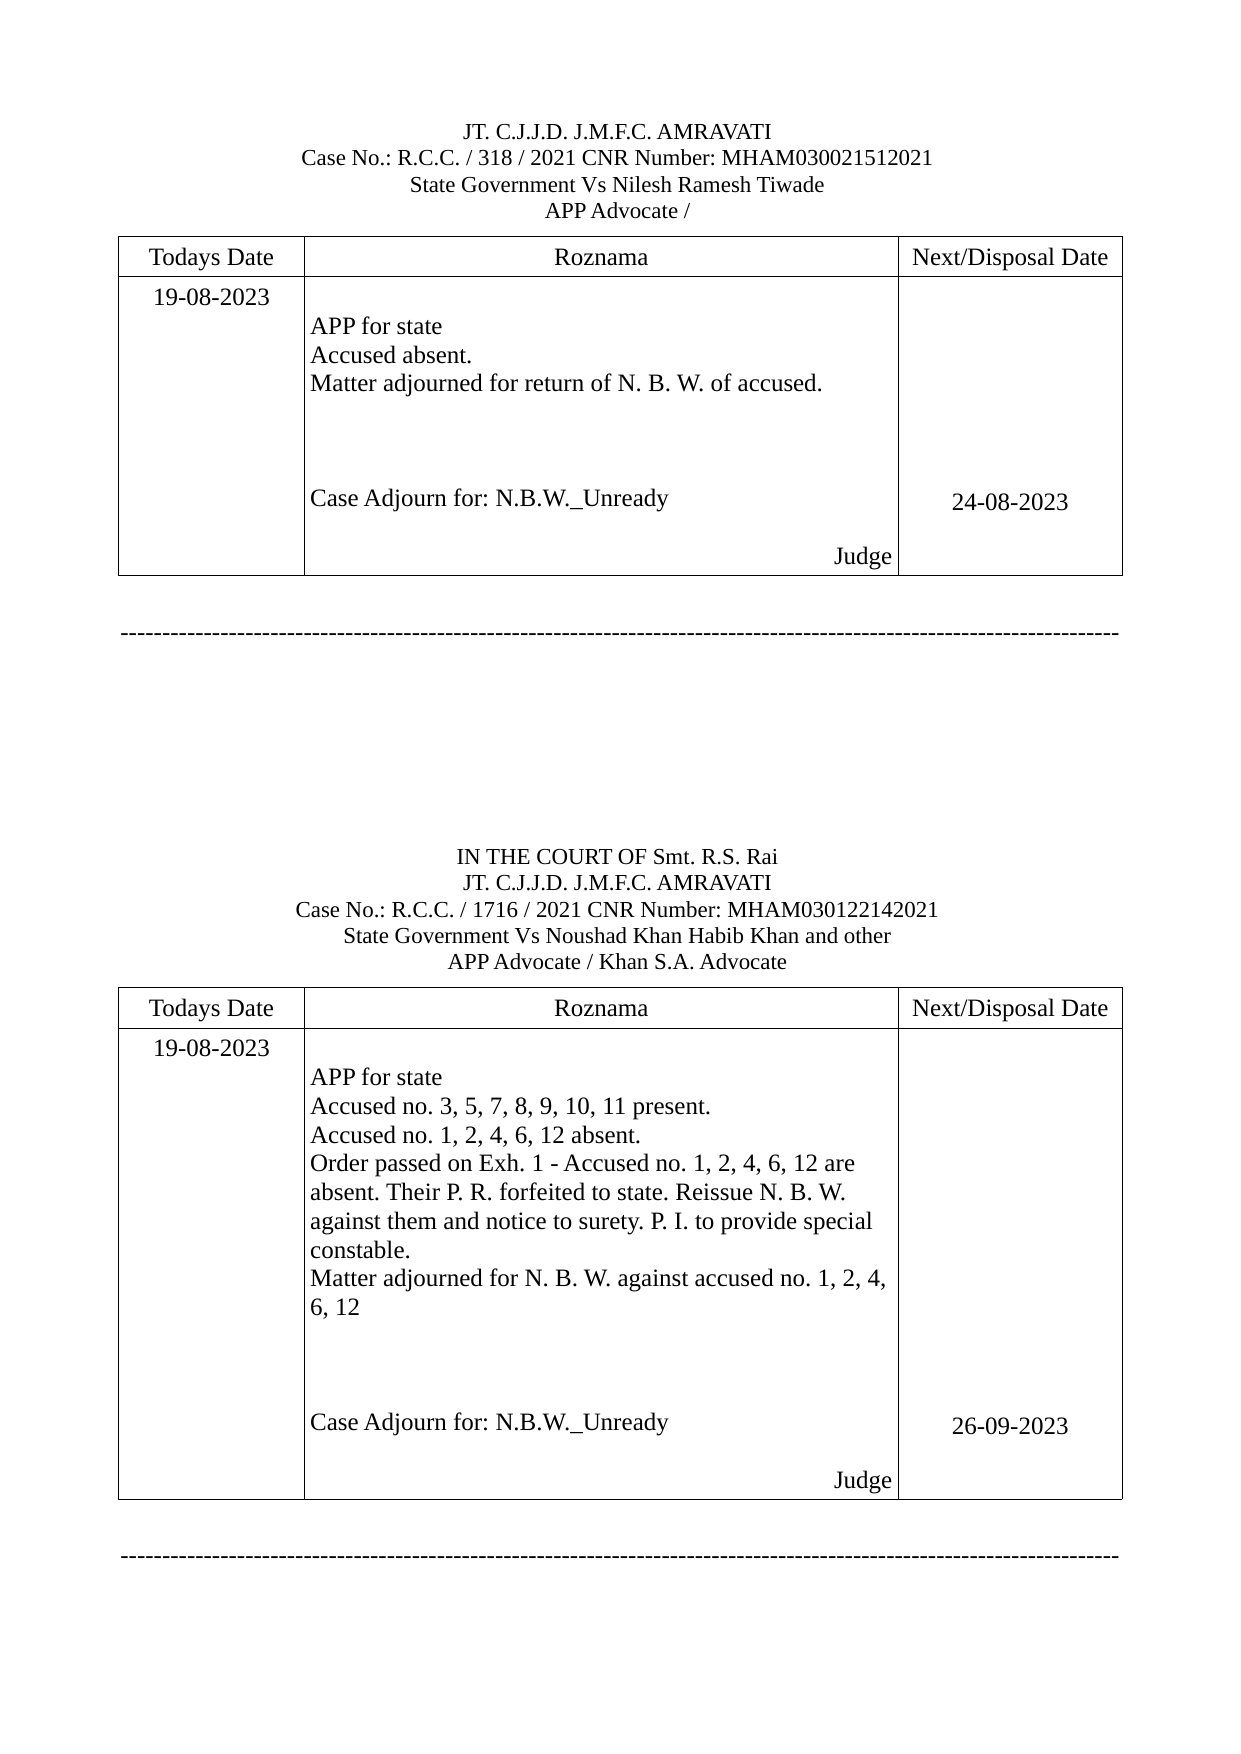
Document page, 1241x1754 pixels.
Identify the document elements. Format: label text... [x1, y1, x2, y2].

table_header Todays Date [119, 237, 304, 276]
table_cell APP for state Accused no. 3, 5, 7, 8, 9, 10, 11 present. Accused no. 1, 2, 4, 6, 12 absent. Order passed on Exh. 1 - Accused no. 1, 2, 4, 6, 12 are absent. Their P. R. forfeited to state. Reissue N. B. W. against them and notice to surety. P. I. to provide special constable. Matter adjourned for N. B. W. against accused no. 1, 2, 4, 6, 12 Case Adjourn for: N.B.W._Unready Judge [305, 1029, 898, 1499]
table_cell APP for state Accused absent. Matter adjourned for return of N. B. W. of accused. Case Adjourn for: N.B.W._Unready Judge [305, 277, 898, 575]
text IN THE COURT OF Smt. R.S. Rai JT. C.J.J.D. J.M.F.C. AMRAVATI Case No.: R.C.C. / 1716 / 2021 CNR Number: MHAM030122142021 State Government Vs Noushad Khan Habib Khan and other APP Advocate / Khan S.A. Advocate [118, 843, 1122, 975]
table_header Next/Disposal Date [899, 988, 1122, 1028]
text JT. C.J.J.D. J.M.F.C. AMRAVATI Case No.: R.C.C. / 318 / 2021 CNR Number: MHAM030021512021 State Government Vs Nilesh Ramesh Tiwade APP Advocate / [118, 118, 1122, 223]
table_header Roznama [305, 237, 898, 276]
text ------------------------------------------------------------------------------------------------------------------------ [118, 617, 1122, 646]
table_header Todays Date [119, 988, 304, 1028]
table_cell 26-09-2023 [899, 1029, 1122, 1499]
table_cell 19-08-2023 [119, 1029, 304, 1499]
table_header Next/Disposal Date [899, 237, 1122, 276]
text ------------------------------------------------------------------------------------------------------------------------ [118, 1541, 1122, 1569]
table_cell 24-08-2023 [899, 277, 1122, 575]
table_header Roznama [305, 988, 898, 1028]
table_cell 19-08-2023 [119, 277, 304, 575]
